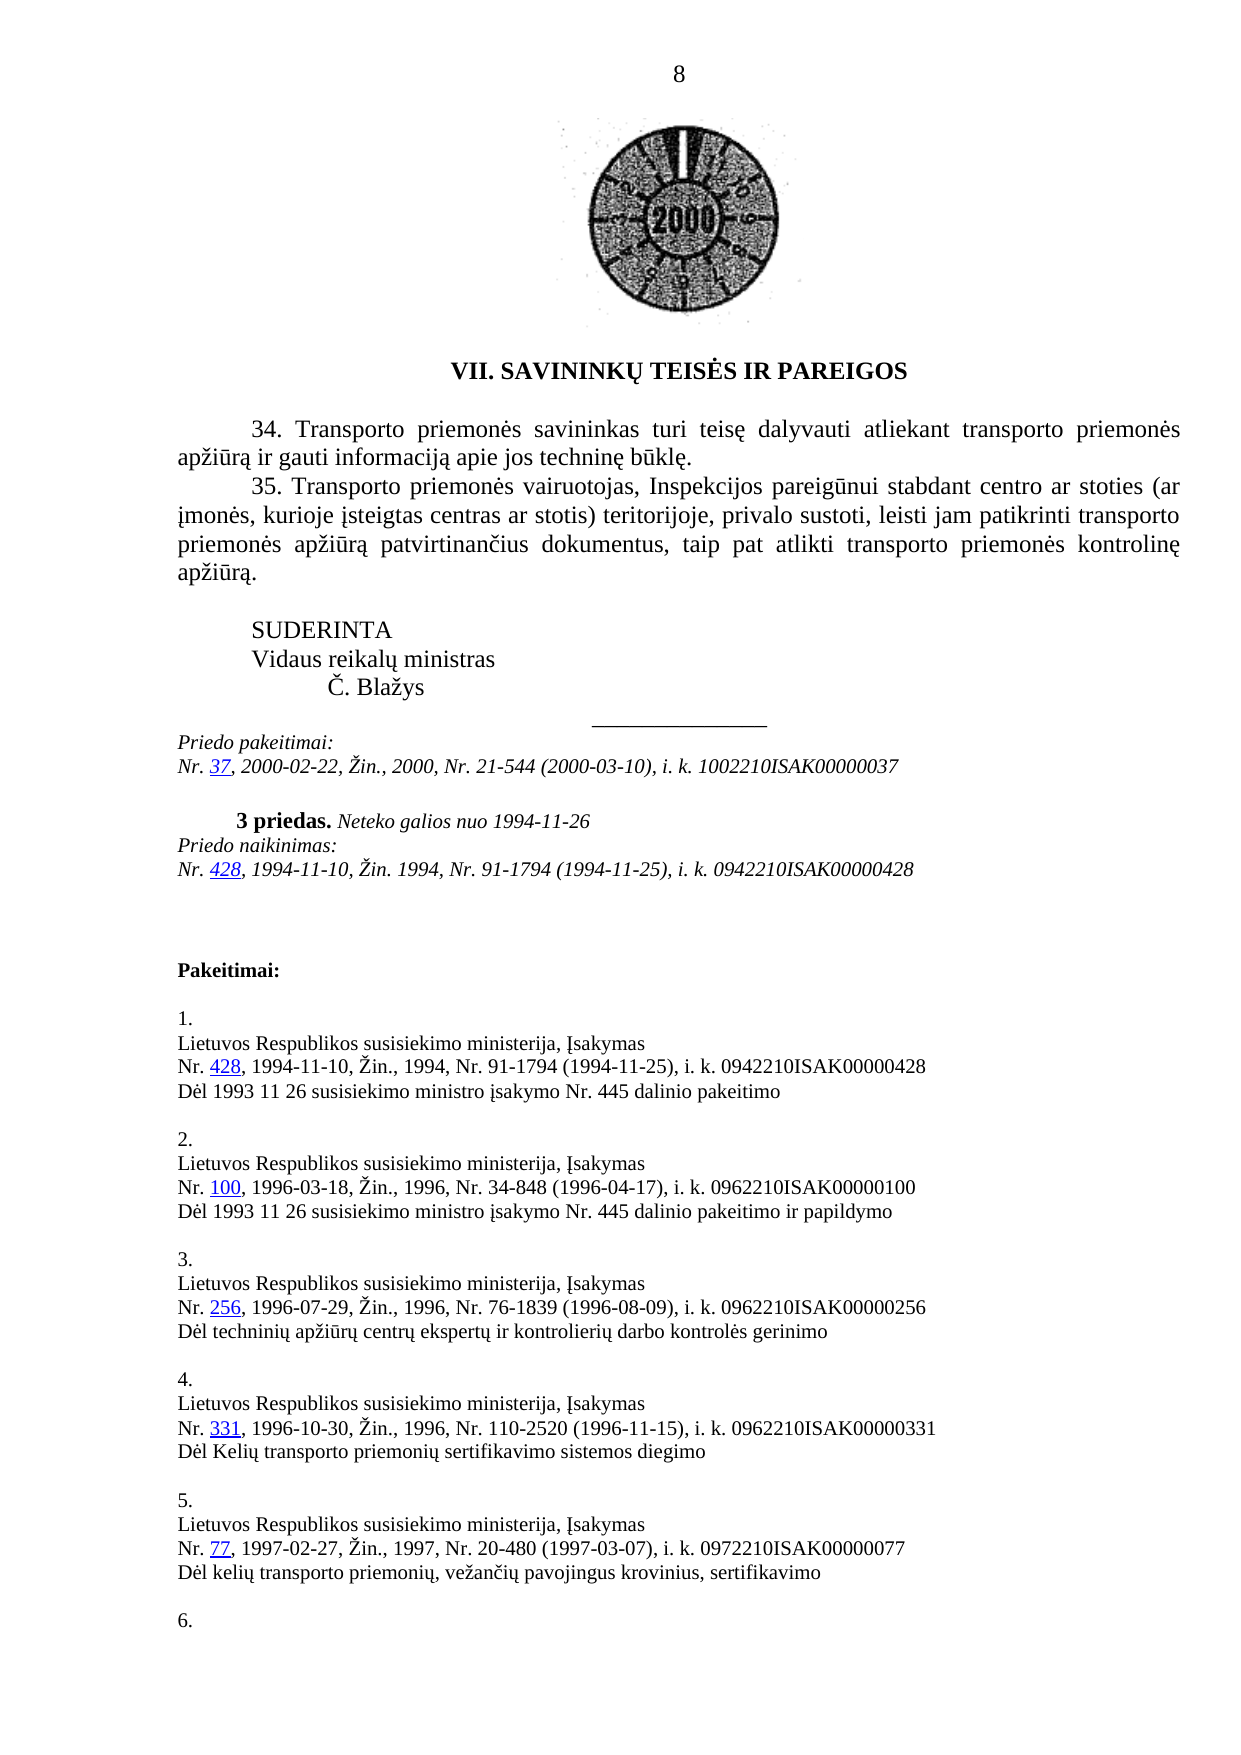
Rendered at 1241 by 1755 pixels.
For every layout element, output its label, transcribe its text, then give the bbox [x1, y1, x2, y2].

text Nr. 100, 1996-03-18, Žin., 1996, Nr. 34-848 (1996-04-17), i. k. 0962210ISAK00000100 [177, 1175, 1181, 1199]
text Dėl kelių transporto priemonių, vežančių pavojingus krovinius, sertifikavimo [177, 1560, 1181, 1584]
text 4. [177, 1367, 1181, 1391]
text Pakeitimai: [177, 958, 1181, 982]
text 6. [177, 1608, 1181, 1632]
text 35. Transporto priemonės vairuotojas, Inspekcijos pareigūnui stabdant centro ar stoties (ar įmonės, kurioje įsteigtas centras ar stotis) teritorijoje, privalo sustoti, leisti jam patikrinti transporto priemonės apžiūrą patvirtinančius dokumentus, taip pat atlikti transporto priemonės kontrolinę apžiūrą. [177, 471, 1181, 586]
text Vidaus reikalų ministras [177, 644, 1181, 672]
text 2. [177, 1127, 1181, 1151]
text Dėl Kelių transporto priemonių sertifikavimo sistemos diegimo [177, 1439, 1181, 1463]
text Lietuvos Respublikos susisiekimo ministerija, Įsakymas [177, 1512, 1181, 1536]
text SUDERINTA [177, 615, 1181, 644]
text Lietuvos Respublikos susisiekimo ministerija, Įsakymas [177, 1391, 1181, 1415]
text 34. Transporto priemonės savininkas turi teisę dalyvauti atliekant transporto priemonės apžiūrą ir gauti informaciją apie jos techninę būklę. [177, 414, 1181, 471]
text Nr. 428, 1994-11-10, Žin., 1994, Nr. 91-1794 (1994-11-25), i. k. 0942210ISAK00000428 [177, 1054, 1181, 1078]
text 1. [177, 1006, 1181, 1030]
text Lietuvos Respublikos susisiekimo ministerija, Įsakymas [177, 1030, 1181, 1054]
text VII. SAVININKŲ TEISĖS IR PAREIGOS [177, 356, 1181, 385]
text Dėl techninių apžiūrų centrų ekspertų ir kontrolierių darbo kontrolės gerinimo [177, 1319, 1181, 1343]
text Priedo pakeitimai: [177, 730, 1181, 754]
text Č. Blažys [177, 672, 1181, 701]
text Nr. 256, 1996-07-29, Žin., 1996, Nr. 76-1839 (1996-08-09), i. k. 0962210ISAK00000256 [177, 1295, 1181, 1319]
text Lietuvos Respublikos susisiekimo ministerija, Įsakymas [177, 1271, 1181, 1295]
text Dėl 1993 11 26 susisiekimo ministro įsakymo Nr. 445 dalinio pakeitimo ir papildymo [177, 1199, 1181, 1223]
text Priedo naikinimas: [177, 833, 1181, 857]
text Nr. 37, 2000-02-22, Žin., 2000, Nr. 21-544 (2000-03-10), i. k. 1002210ISAK00000037 [177, 754, 1181, 778]
text Nr. 331, 1996-10-30, Žin., 1996, Nr. 110-2520 (1996-11-15), i. k. 0962210ISAK00000331 [177, 1415, 1181, 1439]
text Lietuvos Respublikos susisiekimo ministerija, Įsakymas [177, 1151, 1181, 1175]
text 3. [177, 1247, 1181, 1271]
text Nr. 428, 1994-11-10, Žin. 1994, Nr. 91-1794 (1994-11-25), i. k. 0942210ISAK00000428 [177, 857, 1181, 881]
text Dėl 1993 11 26 susisiekimo ministro įsakymo Nr. 445 dalinio pakeitimo [177, 1078, 1181, 1103]
text 3 priedas. Neteko galios nuo 1994-11-26 [177, 807, 1181, 833]
text 5. [177, 1488, 1181, 1512]
text ______________ [177, 701, 1181, 730]
text Nr. 77, 1997-02-27, Žin., 1997, Nr. 20-480 (1997-03-07), i. k. 0972210ISAK00000077 [177, 1536, 1181, 1560]
